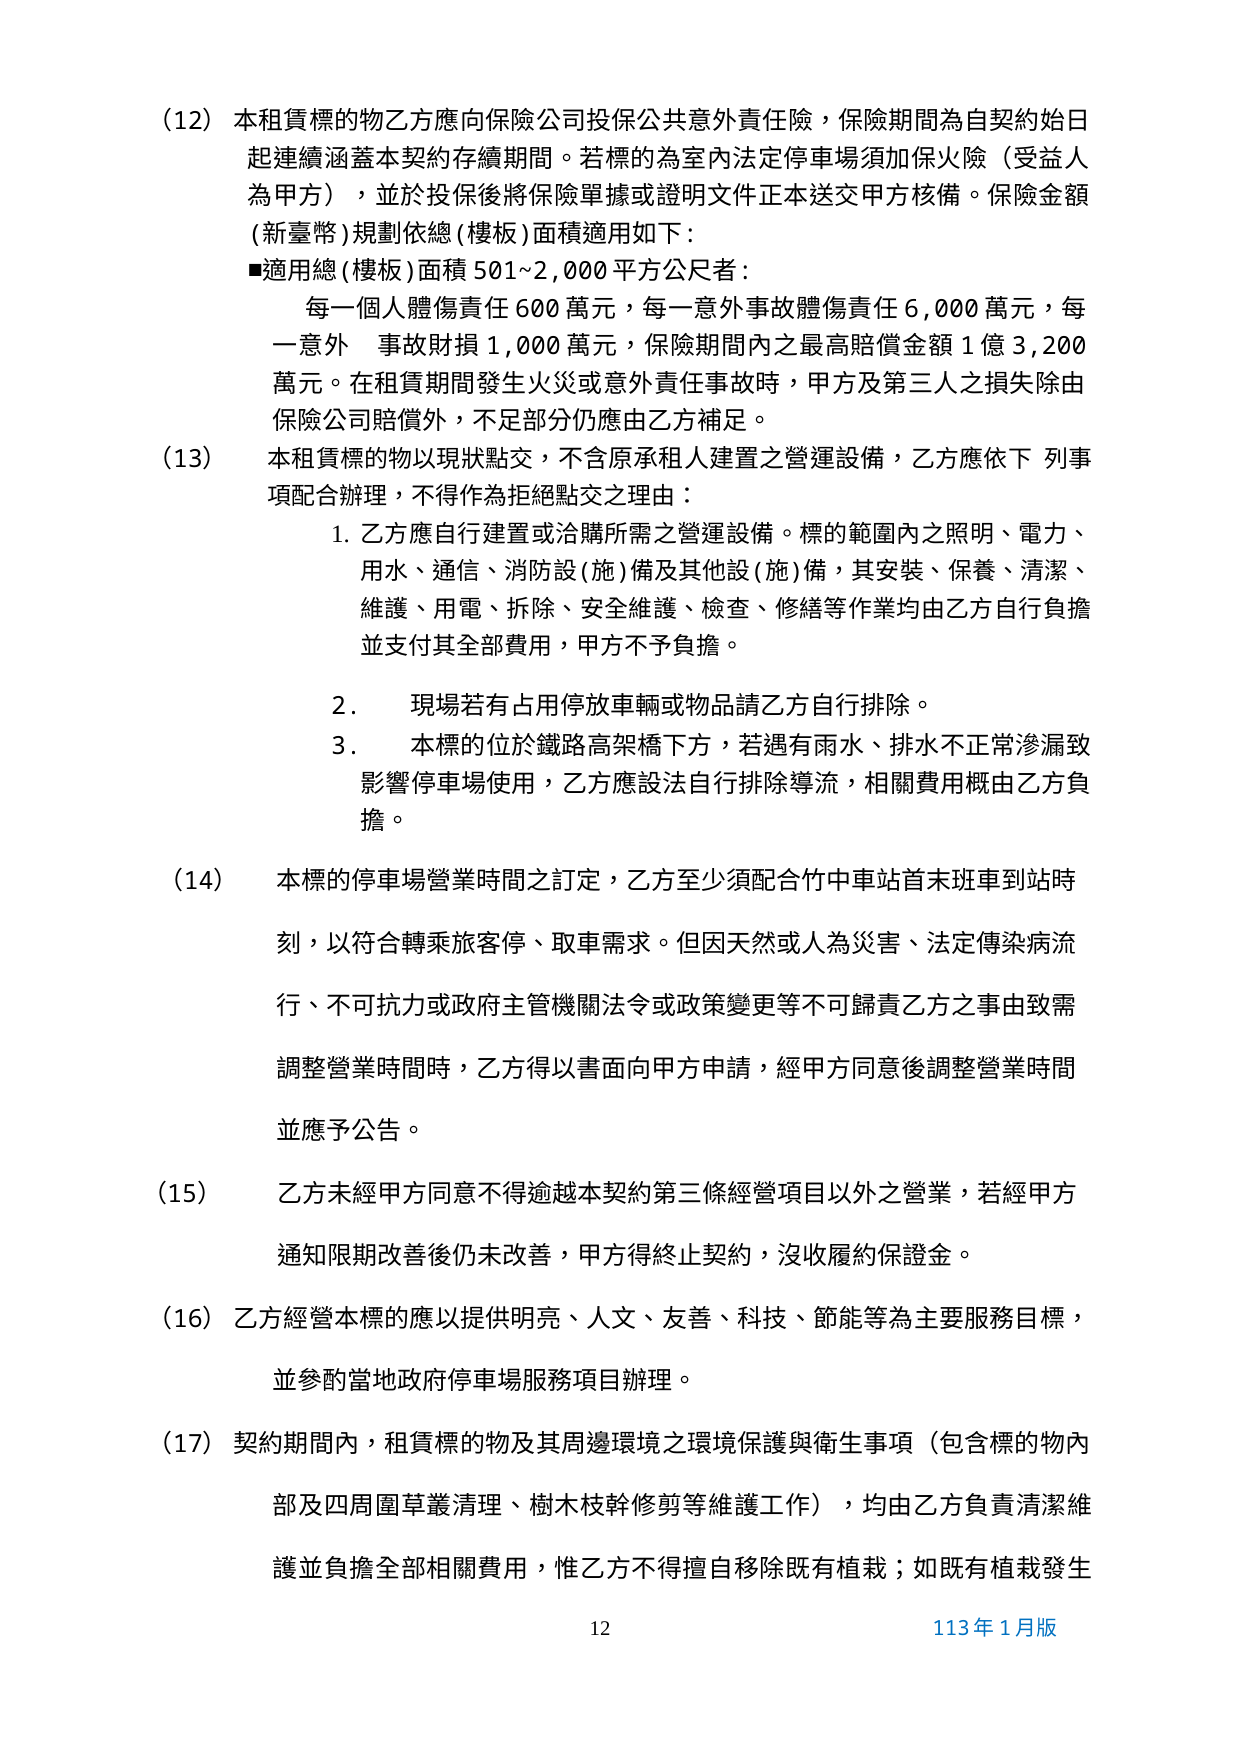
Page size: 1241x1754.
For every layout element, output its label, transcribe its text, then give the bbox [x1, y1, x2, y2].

list 乙方應自行建置或洽購所需之營運設備。標的範圍內之照明、電力、用水、通信、消防設(施)備及其他設(施)備，其安裝、保養、清潔、維護、用電、拆除、安全維護、檢查、修繕等作業均由乙方自行負擔並支付其全部費用，甲方不予負擔。 [331, 512, 1092, 662]
list 契約期間內，租賃標的物及其周邊環境之環境保護與衛生事項（包含標的物內部及四周圍草叢清理、樹木枝幹修剪等維護工作），均由乙方負責清潔維護並負擔全部相關費用，惟乙方不得擅自移除既有植栽；如既有植栽發生滅失、傾倒或毀損情形，乙方應負回復原狀之責任。乙方應指派專責人員每日巡查，負責維護租賃標的物及其周邊環境之整潔與美觀(包括場內車道、停車格及其周邊範圍)，並視實際需要增派人力或設置適當之阻隔設施，以維護停車場之安全與秩序。停車場內如有坑洞、破損或其他影響安全之情形，乙方應立即修補改善，並負擔全部處理費用。倘因乙方維護或管理不當，致遭環保、衛生主管機關裁處罰鍰或其他行政處理者，概由乙方自行負擔；如因此致甲方受連帶受罰或受有損害者，乙方應負全額賠償責任，包括甲方所受之罰鍰及因此所生之一切相關費用。 [148, 1400, 1092, 1587]
list 本標的位於鐵路高架橋下方，若遇有雨水、排水不正常滲漏致影響停車場使用，乙方應設法自行排除導流，相關費用概由乙方負擔。 [331, 725, 1092, 837]
list 乙方未經甲方同意不得逾越本契約第三條經營項目以外之營業，若經甲方通知限期改善後仍未改善，甲方得終止契約，沒收履約保證金。 [142, 1150, 1092, 1275]
text 每一個人體傷責任600萬元，每一意外事故體傷責任6,000萬元，每一意外 事故財損1,000萬元，保險期間內之最高賠償金額1億3,200萬元。在租賃期間發生火災或意外責任事故時，甲方及第三人之損失除由保險公司賠償外，不足部分仍應由乙方補足。 [148, 287, 1087, 437]
list 本標的停車場營業時間之訂定，乙方至少須配合竹中車站首末班車到站時刻，以符合轉乘旅客停、取車需求。但因天然或人為災害、法定傳染病流行、不可抗力或政府主管機關法令或政策變更等不可歸責乙方之事由致需調整營業時間時，乙方得以書面向甲方申請，經甲方同意後調整營業時間並應予公告。 [158, 837, 1092, 1150]
list 本租賃標的物以現狀點交，不含原承租人建置之營運設備，乙方應依下 列事項配合辦理，不得作為拒絕點交之理由： [148, 437, 1092, 512]
list 乙方經營本標的應以提供明亮、人文、友善、科技、節能等為主要服務目標，並參酌當地政府停車場服務項目辦理。 [148, 1275, 1092, 1400]
list 現場若有占用停放車輛或物品請乙方自行排除。 [331, 662, 1092, 725]
list 本租賃標的物乙方應向保險公司投保公共意外責任險，保險期間為自契約始日起連續涵蓋本契約存續期間。若標的為室內法定停車場須加保火險（受益人為甲方），並於投保後將保險單據或證明文件正本送交甲方核備。保險金額(新臺幣)規劃依總(樓板)面積適用如下: [148, 100, 1092, 250]
text ■適用總(樓板)面積501~2,000平方公尺者: [148, 250, 1087, 287]
